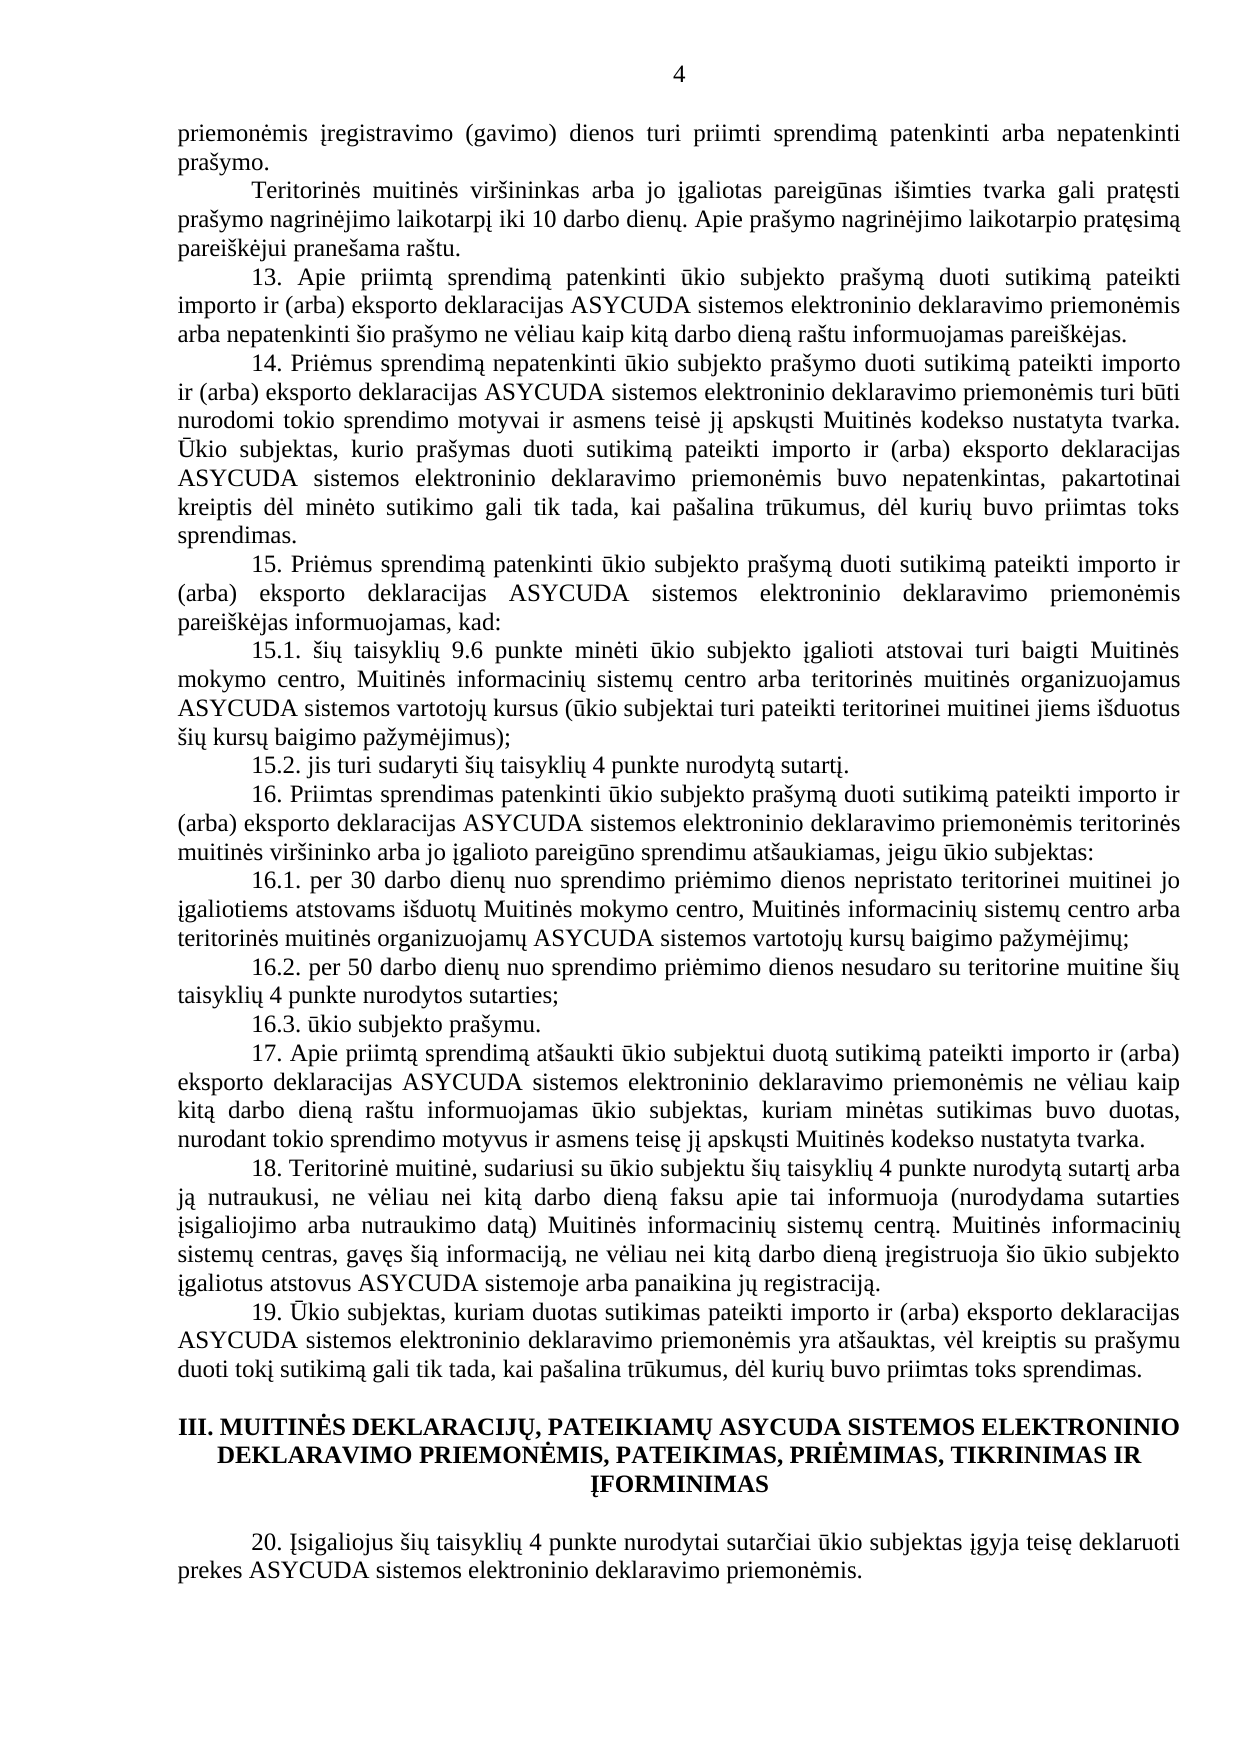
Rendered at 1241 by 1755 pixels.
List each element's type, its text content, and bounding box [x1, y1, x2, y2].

text 19. Ūkio subjektas, kuriam duotas sutikimas pateikti importo ir (arba) eksporto deklaracijas ASYCUDA sistemos elektroninio deklaravimo priemonėmis yra atšauktas, vėl kreiptis su prašymu duoti tokį sutikimą gali tik tada, kai pašalina trūkumus, dėl kurių buvo priimtas toks sprendimas. [177, 1297, 1181, 1383]
text Teritorinės muitinės viršininkas arba jo įgaliotas pareigūnas išimties tvarka gali pratęsti prašymo nagrinėjimo laikotarpį iki 10 darbo dienų. Apie prašymo nagrinėjimo laikotarpio pratęsimą pareiškėjui pranešama raštu. [177, 176, 1181, 262]
text 16. Priimtas sprendimas patenkinti ūkio subjekto prašymą duoti sutikimą pateikti importo ir (arba) eksporto deklaracijas ASYCUDA sistemos elektroninio deklaravimo priemonėmis teritorinės muitinės viršininko arba jo įgalioto pareigūno sprendimu atšaukiamas, jeigu ūkio subjektas: [177, 779, 1181, 866]
text 15.2. jis turi sudaryti šių taisyklių 4 punkte nurodytą sutartį. [177, 751, 1181, 779]
text 14. Priėmus sprendimą nepatenkinti ūkio subjekto prašymo duoti sutikimą pateikti importo ir (arba) eksporto deklaracijas ASYCUDA sistemos elektroninio deklaravimo priemonėmis turi būti nurodomi tokio sprendimo motyvai ir asmens teisė jį apskųsti Muitinės kodekso nustatyta tvarka. Ūkio subjektas, kurio prašymas duoti sutikimą pateikti importo ir (arba) eksporto deklaracijas ASYCUDA sistemos elektroninio deklaravimo priemonėmis buvo nepatenkintas, pakartotinai kreiptis dėl minėto sutikimo gali tik tada, kai pašalina trūkumus, dėl kurių buvo priimtas toks sprendimas. [177, 348, 1181, 549]
text 20. Įsigaliojus šių taisyklių 4 punkte nurodytai sutarčiai ūkio subjektas įgyja teisę deklaruoti prekes ASYCUDA sistemos elektroninio deklaravimo priemonėmis. [177, 1527, 1181, 1584]
text 16.1. per 30 darbo dienų nuo sprendimo priėmimo dienos nepristato teritorinei muitinei jo įgaliotiems atstovams išduotų Muitinės mokymo centro, Muitinės informacinių sistemų centro arba teritorinės muitinės organizuojamų ASYCUDA sistemos vartotojų kursų baigimo pažymėjimų; [177, 866, 1181, 952]
text 15.1. šių taisyklių 9.6 punkte minėti ūkio subjekto įgalioti atstovai turi baigti Muitinės mokymo centro, Muitinės informacinių sistemų centro arba teritorinės muitinės organizuojamus ASYCUDA sistemos vartotojų kursus (ūkio subjektai turi pateikti teritorinei muitinei jiems išduotus šių kursų baigimo pažymėjimus); [177, 636, 1181, 751]
text 16.2. per 50 darbo dienų nuo sprendimo priėmimo dienos nesudaro su teritorine muitine šių taisyklių 4 punkte nurodytos sutarties; [177, 952, 1181, 1009]
text III. MUITINĖS DEKLARACIJŲ, PATEIKIAMŲ ASYCUDA SISTEMOS ELEKTRONINIO DEKLARAVIMO PRIEMONĖMIS, PATEIKIMAS, PRIĖMIMAS, TIKRINIMAS IR ĮFORMINIMAS [177, 1412, 1181, 1498]
text 18. Teritorinė muitinė, sudariusi su ūkio subjektu šių taisyklių 4 punkte nurodytą sutartį arba ją nutraukusi, ne vėliau nei kitą darbo dieną faksu apie tai informuoja (nurodydama sutarties įsigaliojimo arba nutraukimo datą) Muitinės informacinių sistemų centrą. Muitinės informacinių sistemų centras, gavęs šią informaciją, ne vėliau nei kitą darbo dieną įregistruoja šio ūkio subjekto įgaliotus atstovus ASYCUDA sistemoje arba panaikina jų registraciją. [177, 1153, 1181, 1297]
text 15. Priėmus sprendimą patenkinti ūkio subjekto prašymą duoti sutikimą pateikti importo ir (arba) eksporto deklaracijas ASYCUDA sistemos elektroninio deklaravimo priemonėmis pareiškėjas informuojamas, kad: [177, 549, 1181, 636]
text priemonėmis įregistravimo (gavimo) dienos turi priimti sprendimą patenkinti arba nepatenkinti prašymo. [177, 118, 1181, 176]
text 17. Apie priimtą sprendimą atšaukti ūkio subjektui duotą sutikimą pateikti importo ir (arba) eksporto deklaracijas ASYCUDA sistemos elektroninio deklaravimo priemonėmis ne vėliau kaip kitą darbo dieną raštu informuojamas ūkio subjektas, kuriam minėtas sutikimas buvo duotas, nurodant tokio sprendimo motyvus ir asmens teisę jį apskųsti Muitinės kodekso nustatyta tvarka. [177, 1038, 1181, 1153]
text 16.3. ūkio subjekto prašymu. [177, 1009, 1181, 1038]
text 13. Apie priimtą sprendimą patenkinti ūkio subjekto prašymą duoti sutikimą pateikti importo ir (arba) eksporto deklaracijas ASYCUDA sistemos elektroninio deklaravimo priemonėmis arba nepatenkinti šio prašymo ne vėliau kaip kitą darbo dieną raštu informuojamas pareiškėjas. [177, 262, 1181, 348]
